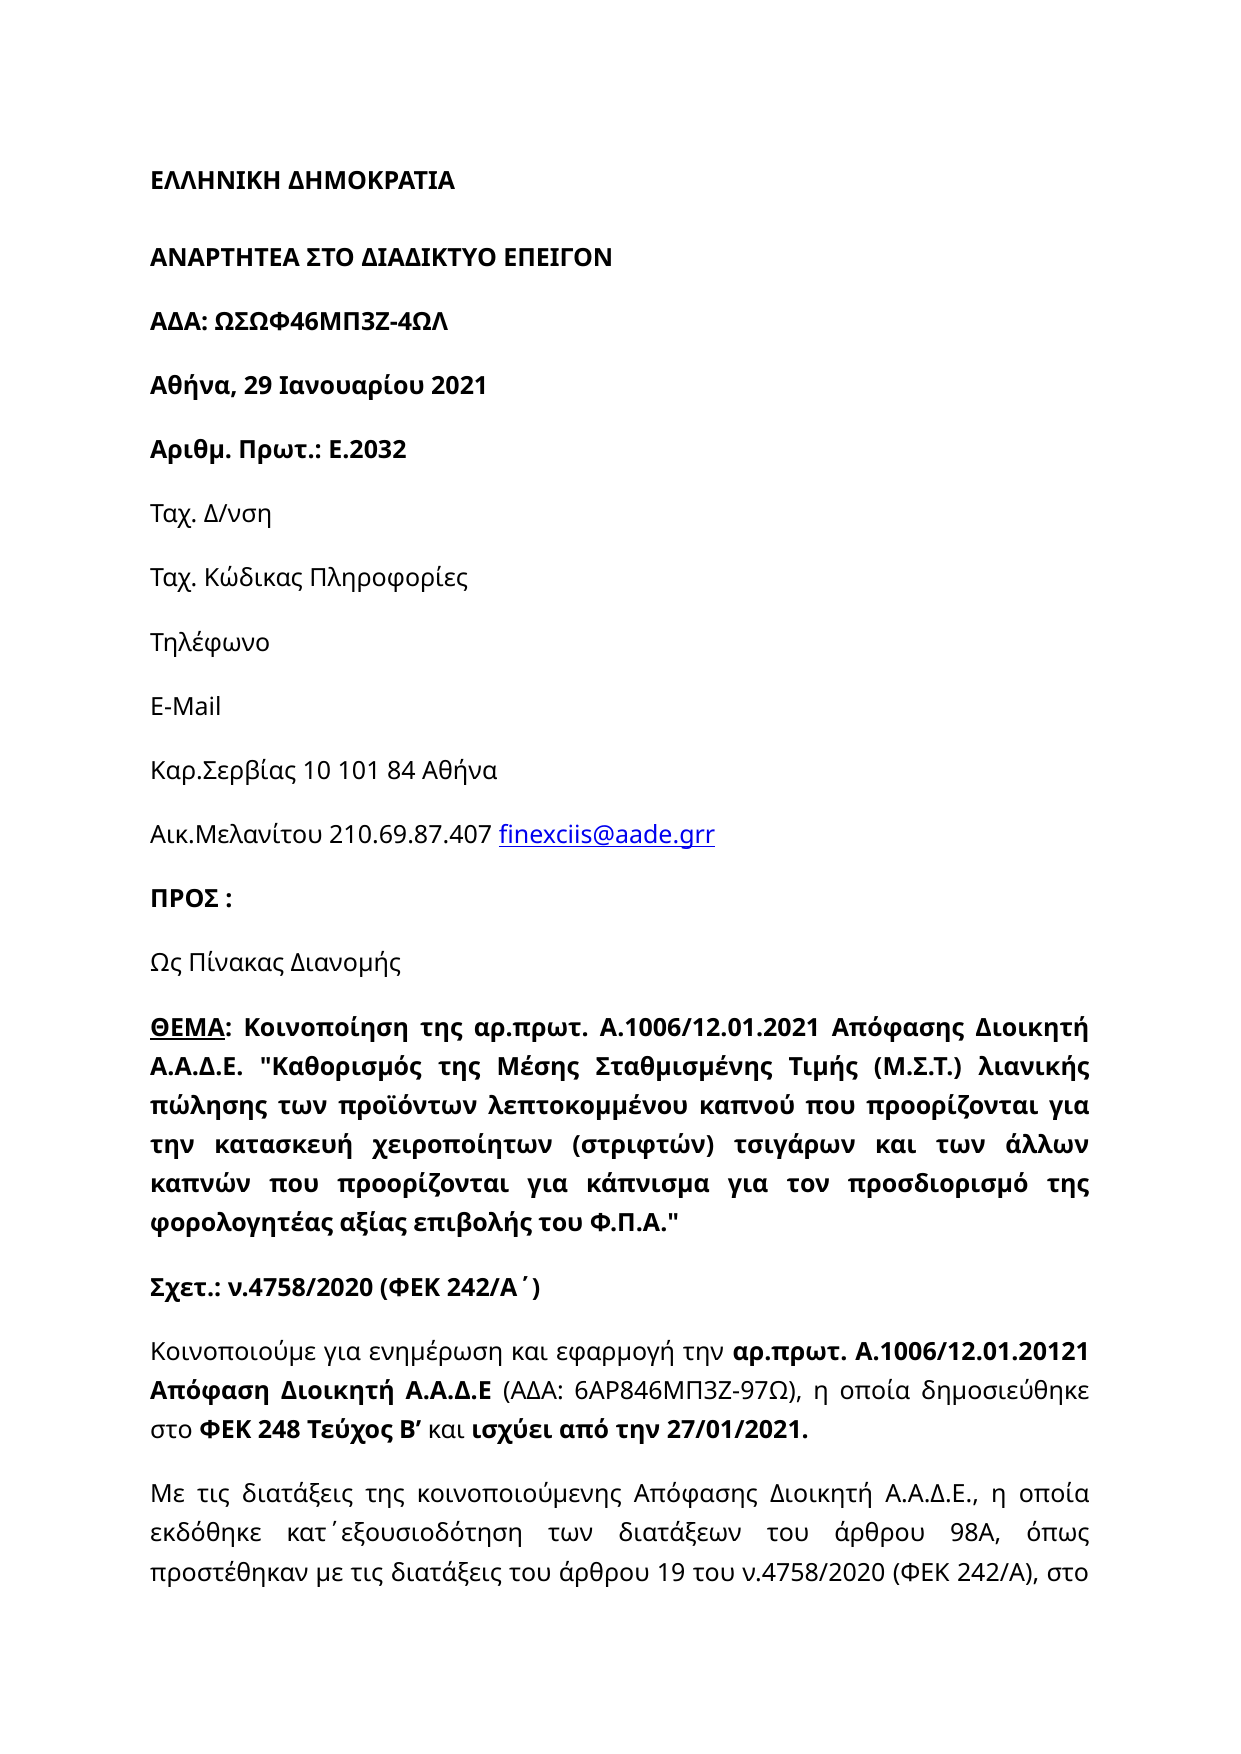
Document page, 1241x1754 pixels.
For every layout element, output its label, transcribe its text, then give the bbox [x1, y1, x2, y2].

text ΠΡΟΣ : [150, 881, 1090, 915]
text ΑΝΑΡΤΗΤΕΑ ΣΤΟ ΔΙΑΔΙΚΤΥΟ ΕΠΕΙΓΟΝ [150, 239, 1090, 273]
text Ταχ. Δ/νση [150, 496, 1090, 530]
text Καρ.Σερβίας 10 101 84 Αθήνα [150, 752, 1090, 787]
text ΑΔΑ: ΩΣΩΦ46ΜΠ3Ζ-4ΩΛ [150, 303, 1090, 337]
text Αικ.Μελανίτου 210.69.87.407 finexciis@aade.grr [150, 817, 1090, 851]
text Κοινοποιούμε για ενημέρωση και εφαρμογή την αρ.πρωτ. Α.1006/12.01.20121 Απόφαση Διοικητή Α.Α.Δ.Ε (ΑΔΑ: 6ΑΡ846ΜΠ3Ζ-97Ω), η οποία δημοσιεύθηκε στο ΦΕΚ 248 Τεύχος Β’ και ισχύει από την 27/01/2021. [150, 1333, 1090, 1446]
text Τηλέφωνο [150, 624, 1090, 658]
title ΕΛΛΗΝΙΚΗ ΔΗΜΟΚΡΑΤΙΑ [150, 162, 1090, 197]
text Ως Πίνακας Διανομής [150, 945, 1090, 979]
text Ταχ. Κώδικας Πληροφορίες [150, 560, 1090, 594]
text Με τις διατάξεις της κοινοποιούμενης Απόφασης Διοικητή Α.Α.Δ.Ε., η οποία εκδόθηκε κατ΄εξουσιοδότηση των διατάξεων του άρθρου 98Α, όπως προστέθηκαν με τις διατάξεις του άρθρου 19 του ν.4758/2020 (ΦΕΚ 242/Α), στο [150, 1476, 1090, 1588]
text E-Mail [150, 688, 1090, 722]
text Σχετ.: ν.4758/2020 (ΦΕΚ 242/Α΄) [150, 1269, 1090, 1303]
text Αριθμ. Πρωτ.: Ε.2032 [150, 432, 1090, 466]
text ΘΕΜΑ: Κοινοποίηση της αρ.πρωτ. Α.1006/12.01.2021 Απόφασης Διοικητή Α.Α.Δ.Ε. "Καθορισμός της Μέσης Σταθμισμένης Τιμής (Μ.Σ.Τ.) λιανικής πώλησης των προϊόντων λεπτοκομμένου καπνού που προορίζονται για την κατασκευή χειροποίητων (στριφτών) τσιγάρων και των άλλων καπνών που προορίζονται για κάπνισμα για τον προσδιορισμό της φορολογητέας αξίας επιβολής του Φ.Π.Α." [150, 1009, 1090, 1239]
text Αθήνα, 29 Ιανουαρίου 2021 [150, 367, 1090, 402]
